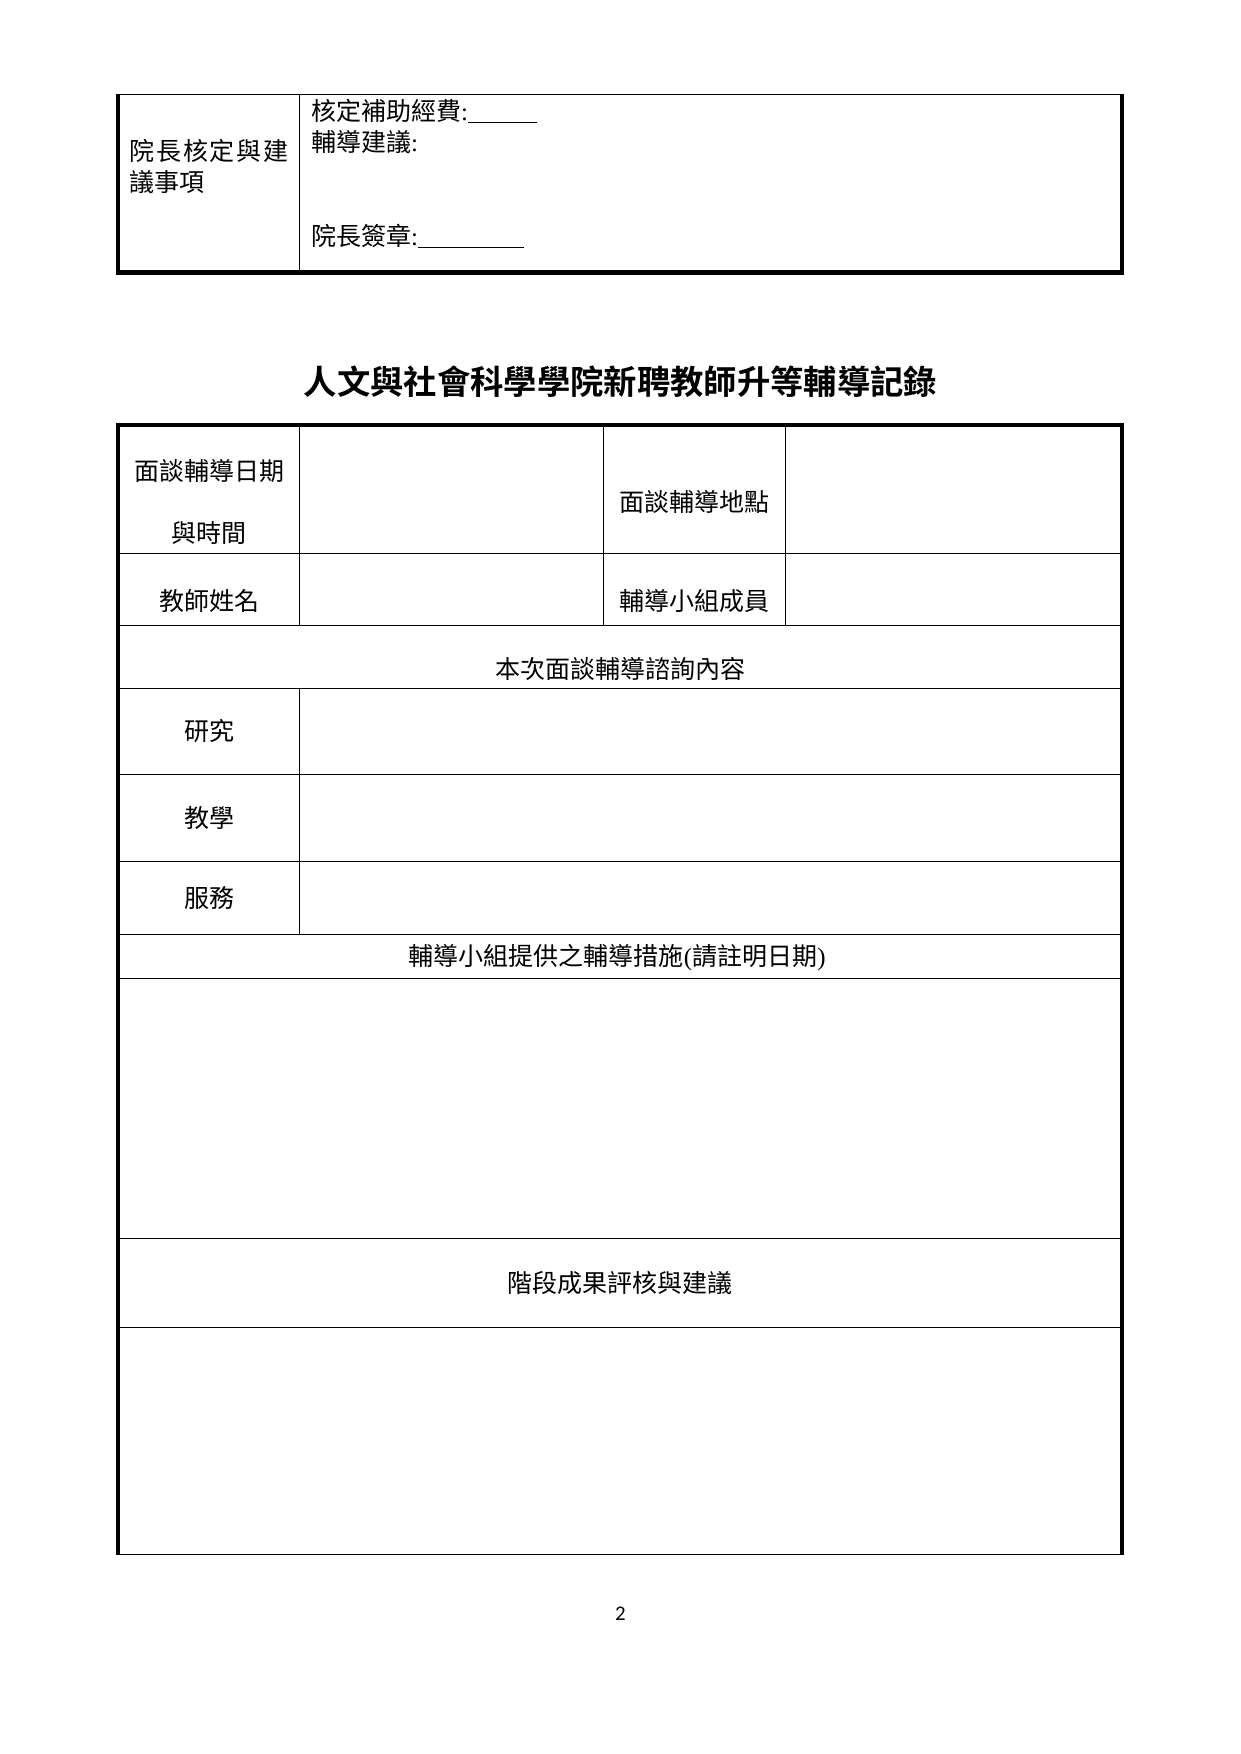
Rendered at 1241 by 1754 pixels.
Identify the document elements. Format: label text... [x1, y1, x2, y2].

table_cell [300, 862, 1120, 933]
table_cell [120, 1328, 1120, 1554]
table_cell 階段成果評核與建議 [120, 1239, 1120, 1327]
table_header [300, 427, 603, 552]
table_cell 輔導小組成員 [604, 554, 785, 625]
table_cell [300, 554, 603, 625]
table_cell 院長核定與建議事項 [120, 95, 299, 270]
text 人文與社會科學學院新聘教師升等輔導記錄 [118, 356, 1122, 404]
table_header 面談輔導地點 [604, 427, 785, 552]
table_cell 輔導小組提供之輔導措施(請註明日期) [120, 935, 1120, 977]
table_cell 本次面談輔導諮詢內容 [120, 626, 1120, 688]
table_cell [120, 979, 1120, 1238]
table_header [786, 427, 1120, 552]
table_cell 教學 [120, 775, 299, 861]
table_header 面談輔導日期與時間 [120, 427, 299, 552]
table_cell [300, 775, 1120, 861]
table_cell [300, 689, 1120, 773]
table_cell 教師姓名 [120, 554, 299, 625]
table_cell [786, 554, 1120, 625]
table_cell 服務 [120, 862, 299, 933]
table_cell 核定補助經費: 輔導建議: 院長簽章: [300, 95, 1120, 270]
table_cell 研究 [120, 689, 299, 773]
